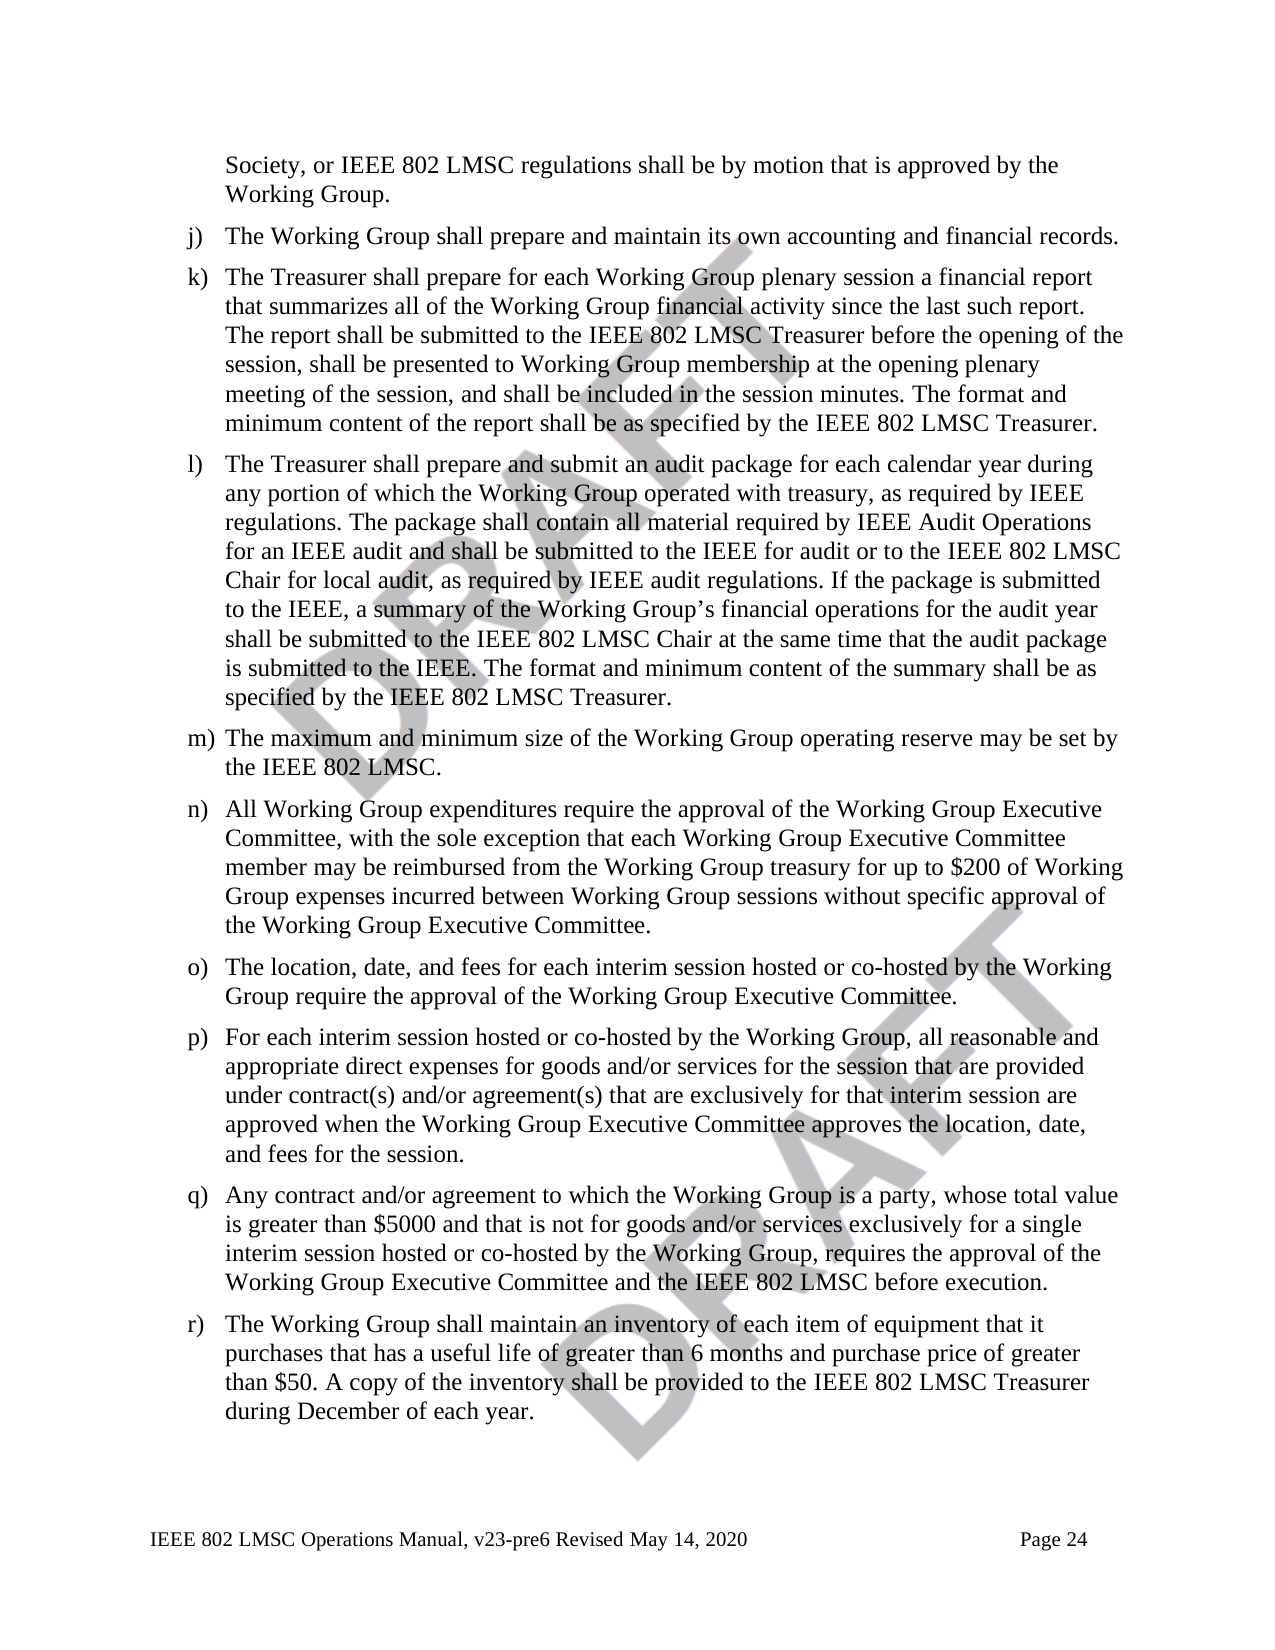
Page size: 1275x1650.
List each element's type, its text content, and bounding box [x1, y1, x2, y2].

list All Working Group expenditures require the approval of the Working Group Executive Committee, with the sole exception that each Working Group Executive Committee member may be reimbursed from the Working Group treasury for up to $200 of Working Group expenses incurred between Working Group sessions without specific approval of the Working Group Executive Committee. [187, 794, 1125, 939]
list For each interim session hosted or co-hosted by the Working Group, all reasonable and appropriate direct expenses for goods and/or services for the session that are provided under contract(s) and/or agreement(s) that are exclusively for that interim session are approved when the Working Group Executive Committee approves the location, date, and fees for the session. [187, 1022, 1125, 1167]
picture [149, 74, 1125, 1575]
list The Treasurer shall prepare for each Working Group plenary session a financial report that summarizes all of the Working Group financial activity since the last such report. The report shall be submitted to the IEEE 802 LMSC Treasurer before the opening of the session, shall be presented to Working Group membership at the opening plenary meeting of the session, and shall be included in the session minutes. The format and minimum content of the report shall be as specified by the IEEE 802 LMSC Treasurer. [187, 262, 1125, 437]
list The Treasurer shall prepare and submit an audit package for each calendar year during any portion of which the Working Group operated with treasury, as required by IEEE regulations. The package shall contain all material required by IEEE Audit Operations for an IEEE audit and shall be submitted to the IEEE for audit or to the IEEE 802 LMSC Chair for local audit, as required by IEEE audit regulations. If the package is submitted to the IEEE, a summary of the Working Group’s financial operations for the audit year shall be submitted to the IEEE 802 LMSC Chair at the same time that the audit package is submitted to the IEEE. The format and minimum content of the summary shall be as specified by the IEEE 802 LMSC Treasurer. [187, 449, 1125, 711]
list The maximum and minimum size of the Working Group operating reserve may be set by the IEEE 802 LMSC. [187, 723, 1125, 781]
list The Working Group shall maintain an inventory of each item of equipment that it purchases that has a useful life of greater than 6 months and purchase price of greater than $50. A copy of the inventory shall be provided to the IEEE 802 LMSC Treasurer during December of each year. [187, 1309, 1125, 1425]
list The location, date, and fees for each interim session hosted or co-hosted by the Working Group require the approval of the Working Group Executive Committee. [187, 952, 1125, 1010]
list The Working Group shall prepare and maintain its own accounting and financial records. [187, 221, 1125, 250]
list Society, or IEEE 802 LMSC regulations shall be by motion that is approved by the Working Group. [187, 150, 1125, 208]
list Any contract and/or agreement to which the Working Group is a party, whose total value is greater than $5000 and that is not for goods and/or services exclusively for a single interim session hosted or co-hosted by the Working Group, requires the approval of the Working Group Executive Committee and the IEEE 802 LMSC before execution. [187, 1180, 1125, 1296]
